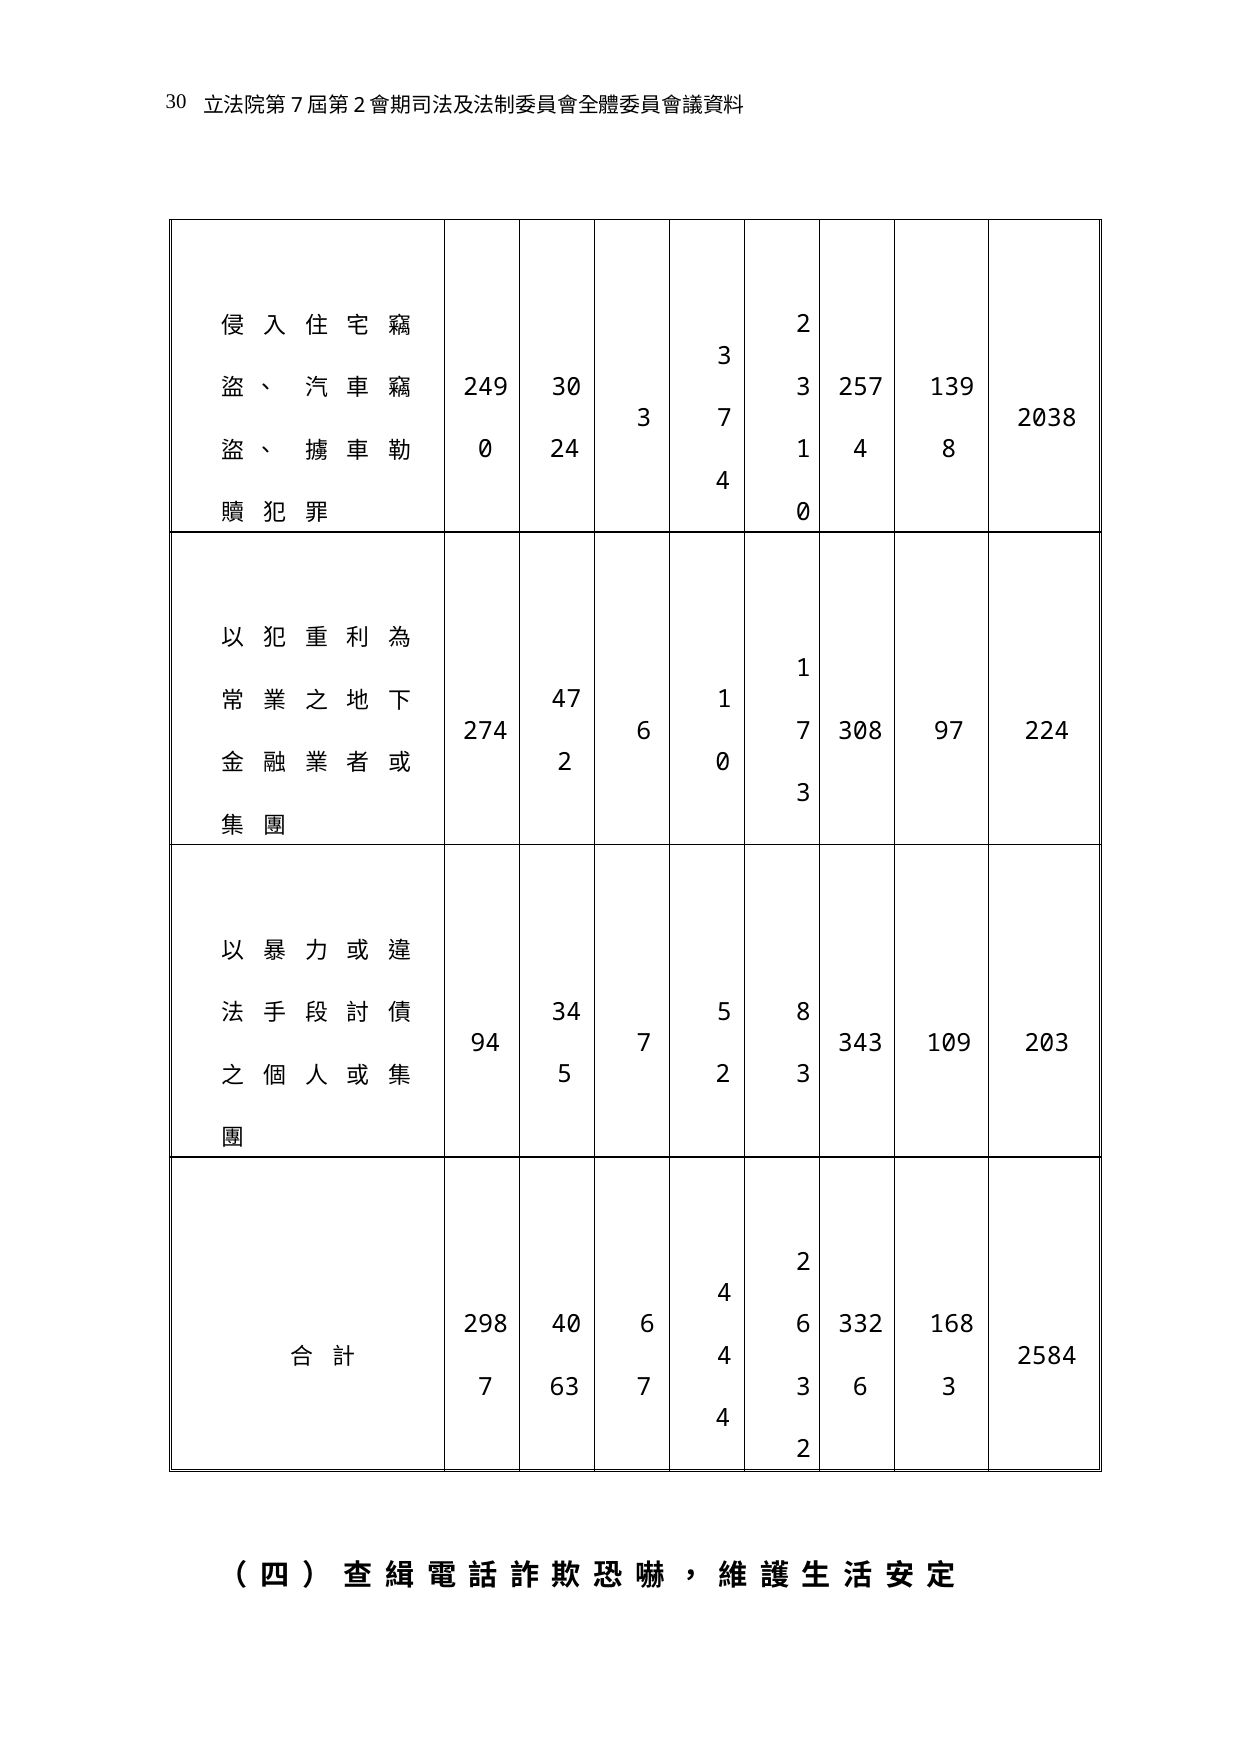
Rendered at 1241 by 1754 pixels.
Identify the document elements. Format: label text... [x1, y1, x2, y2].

table_cell 224 [989, 533, 1099, 844]
table_cell 67 [595, 1158, 669, 1469]
table_cell 以犯重利為常業之地下金融業者或集團 [172, 533, 444, 844]
table_cell 472 [520, 533, 594, 844]
table_cell 308 [820, 533, 894, 844]
table_cell 4063 [520, 1158, 594, 1469]
table_cell 345 [520, 845, 594, 1156]
table_cell 52 [670, 845, 744, 1156]
table_cell 1683 [895, 1158, 988, 1469]
table_cell 2987 [445, 1158, 519, 1469]
table_cell 343 [820, 845, 894, 1156]
table_cell 10 [670, 533, 744, 844]
text （四）查緝電話詐欺恐嚇，維護生活安定 [171, 1531, 1087, 1594]
table_cell 2310 [745, 220, 819, 531]
table_cell 6 [595, 533, 669, 844]
table_cell 以暴力或違法手段討債之個人或集團 [172, 845, 444, 1156]
table_cell 2490 [445, 220, 519, 531]
table_cell 2632 [745, 1158, 819, 1469]
table_cell 3326 [820, 1158, 894, 1469]
table_cell 173 [745, 533, 819, 844]
table_cell 2038 [989, 220, 1099, 531]
table_cell 2584 [989, 1158, 1099, 1469]
table_cell 侵入住宅竊盜、汽車竊盜、擄車勒贖犯罪 [172, 220, 444, 531]
table_cell 3 [595, 220, 669, 531]
table_cell 444 [670, 1158, 744, 1469]
table_cell 374 [670, 220, 744, 531]
table_cell 274 [445, 533, 519, 844]
table_cell 2574 [820, 220, 894, 531]
table_cell 109 [895, 845, 988, 1156]
table_cell 83 [745, 845, 819, 1156]
table_cell 7 [595, 845, 669, 1156]
table_cell 203 [989, 845, 1099, 1156]
table_cell 合計 [172, 1158, 444, 1469]
table_cell 94 [445, 845, 519, 1156]
table_cell 3024 [520, 220, 594, 531]
table_cell 1398 [895, 220, 988, 531]
table_cell 97 [895, 533, 988, 844]
